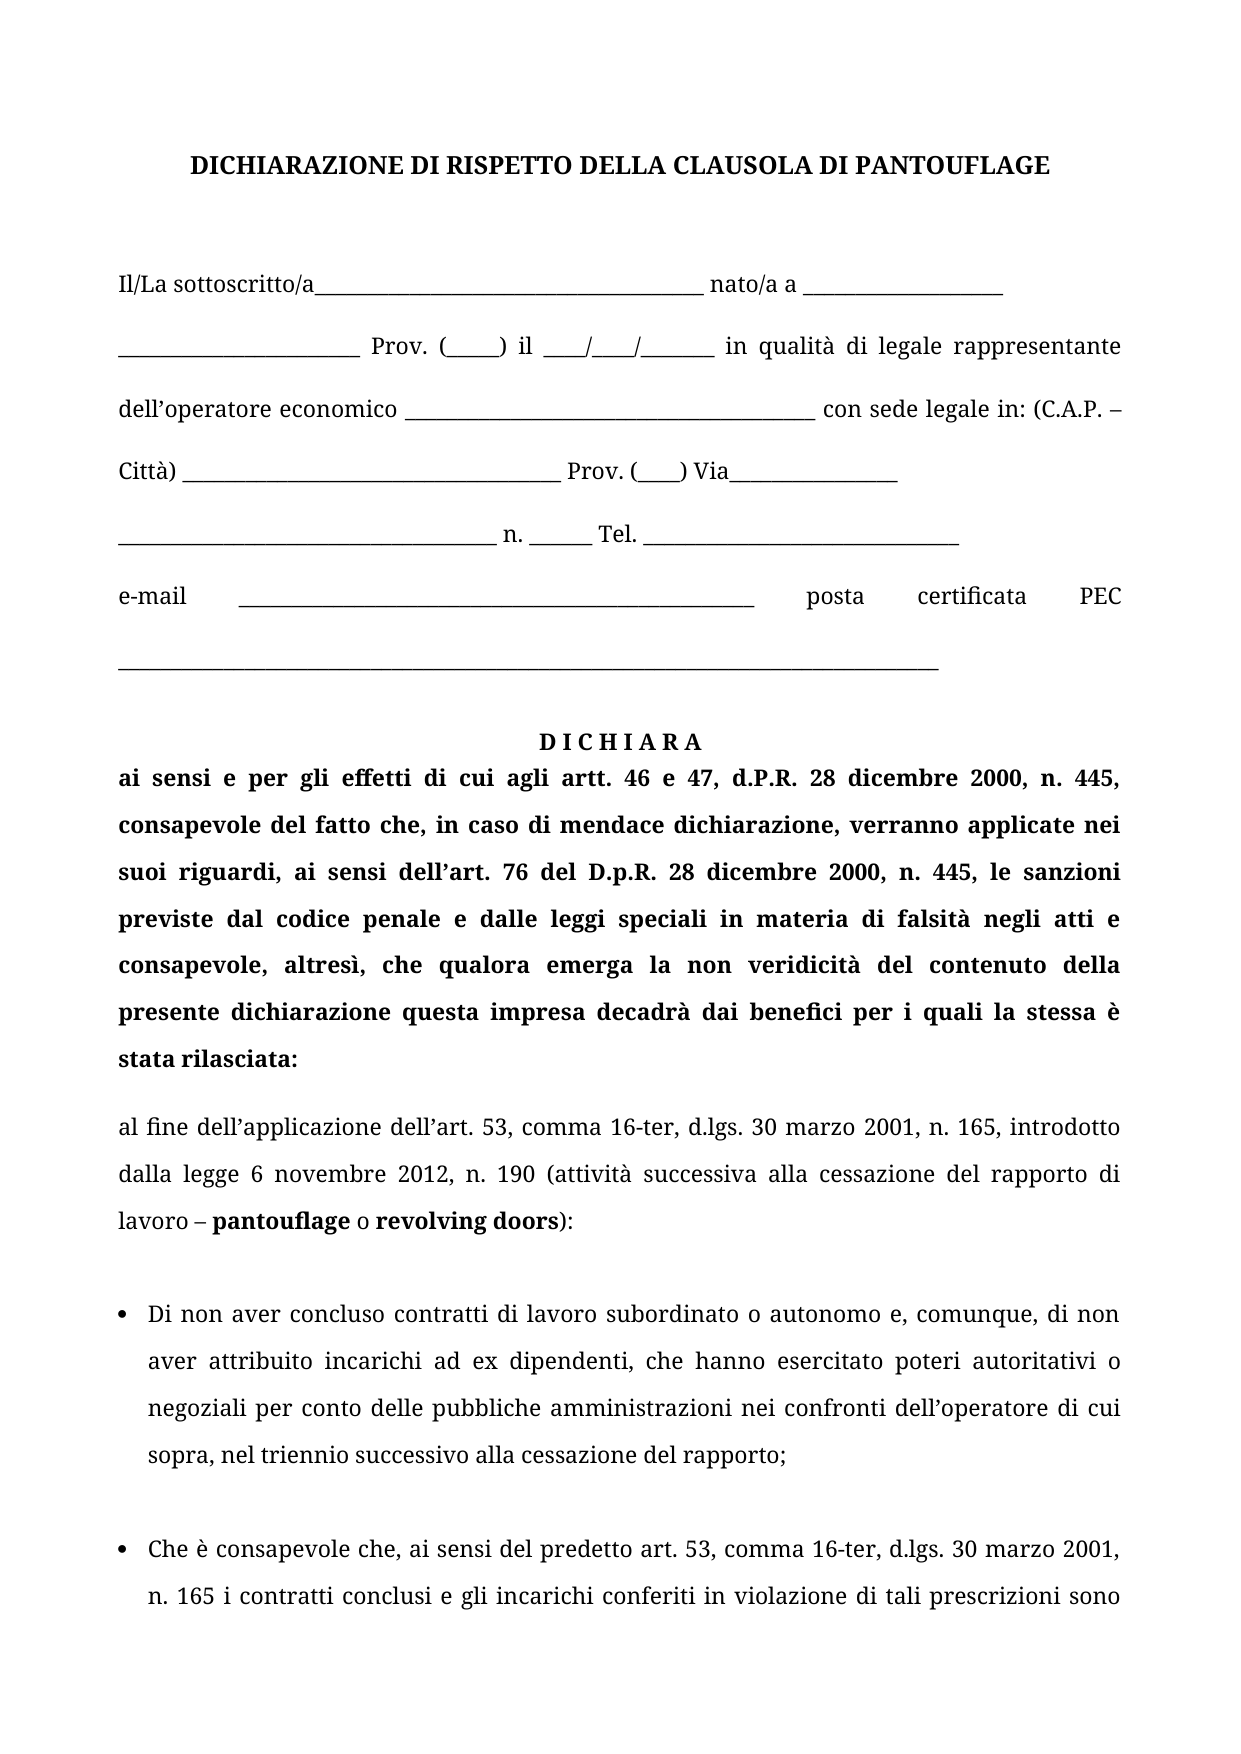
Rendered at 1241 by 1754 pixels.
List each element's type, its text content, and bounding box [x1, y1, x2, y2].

text _______________________ Prov. (_____) il ____/____/_______ in qualità di legale rappresentante dell’operatore economico _______________________________________ con sede legale in: (C.A.P. – Città) ____________________________________ Prov. (____) Via________________ [118, 330, 1122, 486]
text Il/La sottoscritto/a_____________________________________ nato/a a ___________________ [118, 268, 1122, 299]
text ____________________________________ n. ______ Tel. ______________________________ [118, 518, 1122, 549]
text e-mail _________________________________________________ posta certificata PEC ______________________________________________________________________________ [118, 580, 1122, 674]
text D I C H I A R A [118, 726, 1122, 757]
text DICHIARAZIONE DI RISPETTO DELLA CLAUSOLA DI PANTOUFLAGE [118, 148, 1122, 182]
list Di non aver concluso contratti di lavoro subordinato o autonomo e, comunque, di non aver attribuito incarichi ad ex dipendenti, che hanno esercitato poteri autoritativi o negoziali per conto delle pubbliche amministrazioni nei confronti dell’operatore di cui sopra, nel triennio successivo alla cessazione del rapporto; [118, 1298, 1122, 1470]
list Che è consapevole che, ai sensi del predetto art. 53, comma 16-ter, d.lgs. 30 marzo 2001, n. 165 i contratti conclusi e gli incarichi conferiti in violazione di tali prescrizioni sono [118, 1533, 1122, 1611]
text al fine dell’applicazione dell’art. 53, comma 16-ter, d.lgs. 30 marzo 2001, n. 165, introdotto dalla legge 6 novembre 2012, n. 190 (attività successiva alla cessazione del rapporto di lavoro – pantouflage o revolving doors): [118, 1111, 1122, 1236]
text ai sensi e per gli effetti di cui agli artt. 46 e 47, d.P.R. 28 dicembre 2000, n. 445, consapevole del fatto che, in caso di mendace dichiarazione, verranno applicate nei suoi riguardi, ai sensi dell’art. 76 del D.p.R. 28 dicembre 2000, n. 445, le sanzioni previste dal codice penale e dalle leggi speciali in materia di falsità negli atti e consapevole, altresì, che qualora emerga la non veridicità del contenuto della presente dichiarazione questa impresa decadrà dai benefici per i quali la stessa è stata rilasciata: [118, 762, 1122, 1074]
